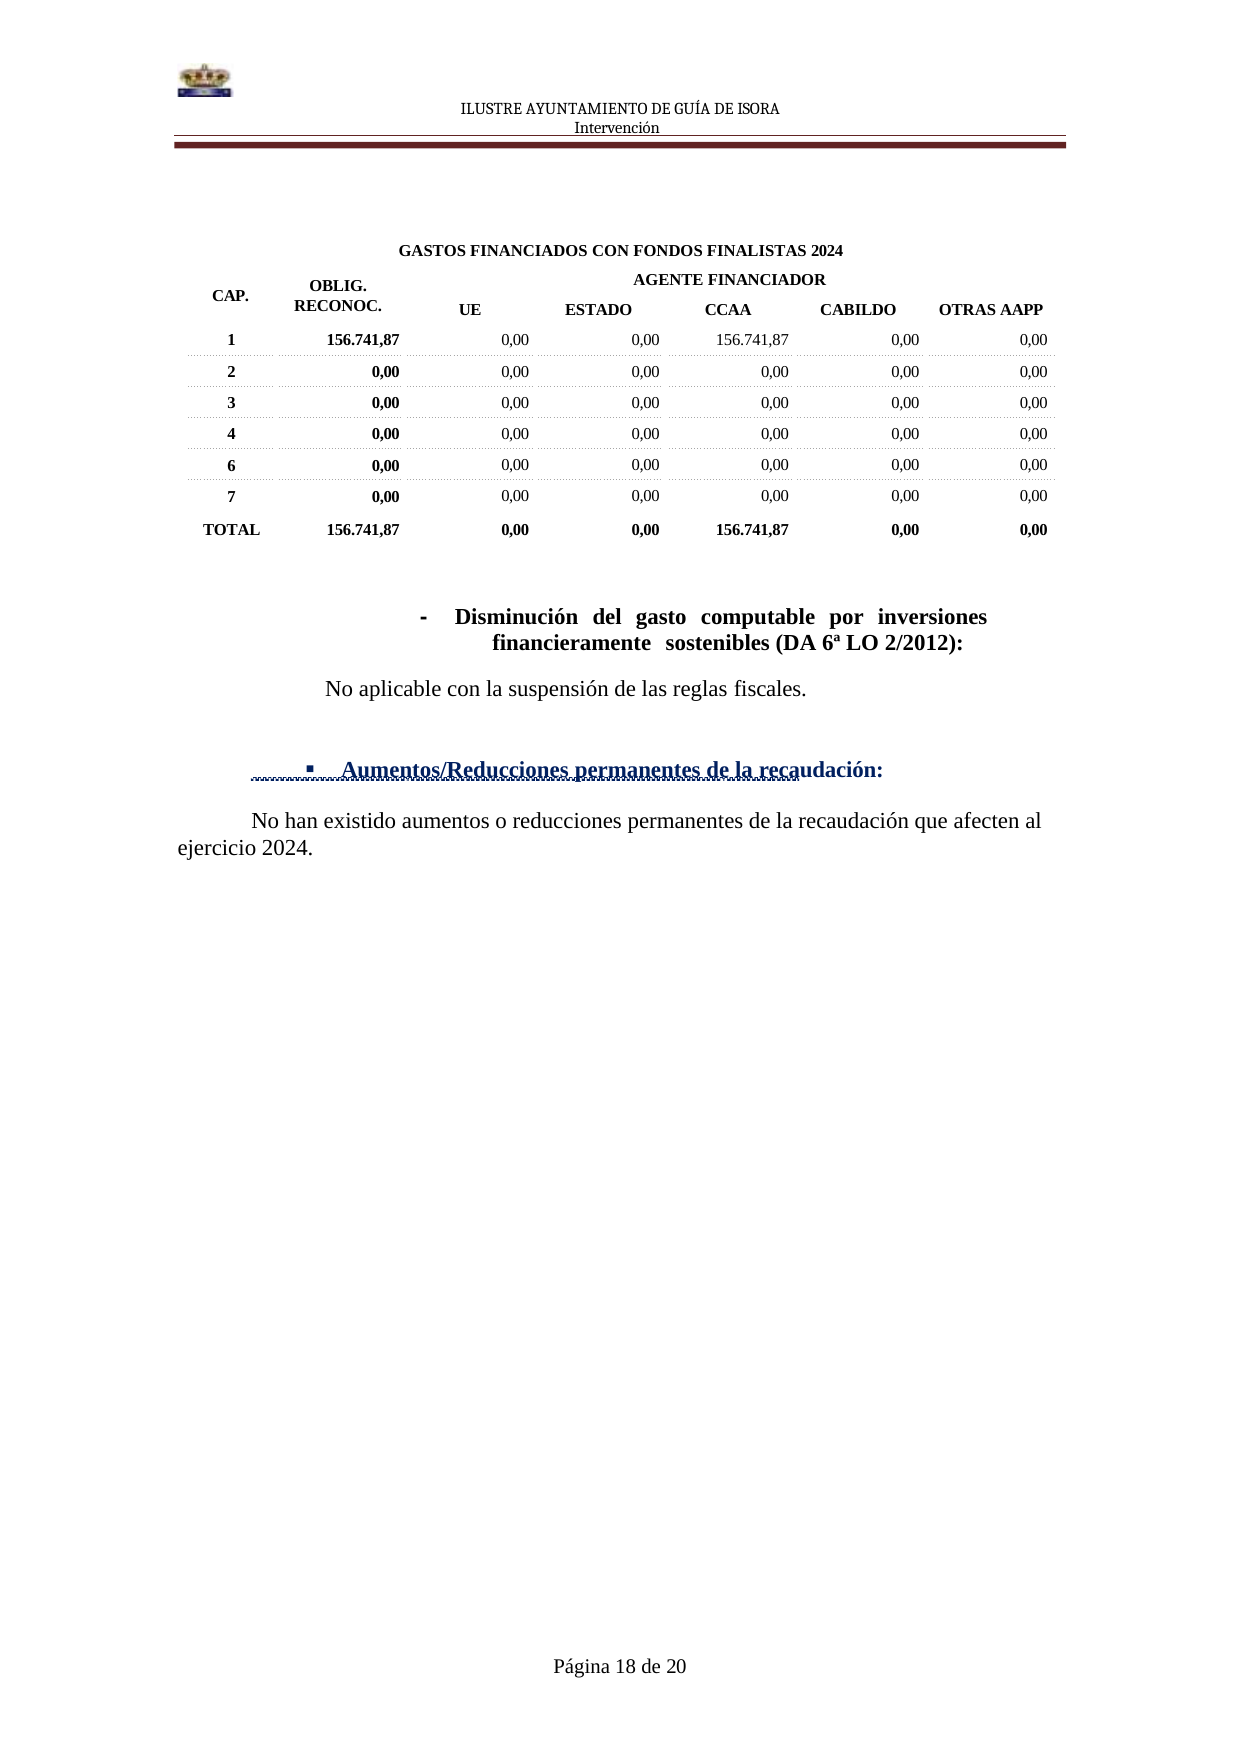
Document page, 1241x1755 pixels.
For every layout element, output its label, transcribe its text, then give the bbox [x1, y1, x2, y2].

table_cell 0,00 [667, 417, 794, 448]
table_cell 0,00 [407, 417, 534, 448]
table_cell 0,00 [667, 386, 794, 417]
table_cell 0,00 [407, 513, 534, 545]
table_cell 0,00 [926, 513, 1054, 545]
table_cell TOTAL [188, 513, 274, 545]
table_cell 0,00 [796, 513, 923, 545]
table_cell 0,00 [277, 417, 404, 448]
table_cell 0,00 [277, 386, 404, 417]
table_cell 0,00 [536, 448, 663, 479]
table_cell AGENTE FINANCIADOR [407, 265, 1054, 292]
table_cell 0,00 [926, 355, 1054, 386]
table_cell 0,00 [796, 417, 923, 448]
table_cell 0,00 [796, 322, 923, 355]
table_cell 0,00 [536, 417, 663, 448]
table_cell 4 [188, 417, 274, 448]
table_cell 0,00 [407, 355, 534, 386]
table_cell 156.741,87 [667, 322, 794, 355]
table_cell 0,00 [926, 417, 1054, 448]
table_cell 0,00 [277, 448, 404, 479]
table_cell CCAA [667, 294, 794, 322]
text No han existido aumentos o reducciones permanentes de la recaudación que afecten al ejercicio 2024. [177, 807, 1063, 860]
table_header ISORA INTEGRA S.L.U. [188, 204, 1054, 233]
table_cell GASTOS FINANCIADOS CON FONDOS FINALISTAS 2024 [188, 236, 1054, 263]
table_cell 0,00 [926, 386, 1054, 417]
table_cell 156.741,87 [667, 513, 794, 545]
table_cell 0,00 [536, 355, 663, 386]
table_cell 0,00 [926, 479, 1054, 512]
table_cell UE [407, 294, 534, 322]
table_cell CABILDO [796, 294, 923, 322]
list Disminución del gasto computable por inversiones financieramente sostenibles (DA 6ª LO 2/2012): [419, 603, 1063, 656]
table_cell 0,00 [796, 479, 923, 512]
table_cell OTRAS AAPP [926, 294, 1054, 322]
table_cell 0,00 [407, 322, 534, 355]
table_cell 7 [188, 479, 274, 512]
table_cell 0,00 [667, 448, 794, 479]
table_cell 0,00 [277, 479, 404, 512]
table_cell 0,00 [667, 479, 794, 512]
table_cell 0,00 [926, 448, 1054, 479]
table_cell 0,00 [536, 386, 663, 417]
table_cell 0,00 [536, 322, 663, 355]
table_cell 0,00 [796, 448, 923, 479]
table_cell 0,00 [407, 448, 534, 479]
table_cell CAP. [188, 265, 274, 322]
table_cell 6 [188, 448, 274, 479]
table_cell 0,00 [407, 479, 534, 512]
table_cell 156.741,87 [277, 513, 404, 545]
table_cell 3 [188, 386, 274, 417]
table_cell 0,00 [667, 355, 794, 386]
table_cell ESTADO [536, 294, 663, 322]
table_cell 0,00 [277, 355, 404, 386]
table_cell 0,00 [926, 322, 1054, 355]
table_cell OBLIG. RECONOC. [277, 265, 404, 322]
text No aplicable con la suspensión de las reglas fiscales. [325, 674, 1078, 701]
table_cell 0,00 [536, 479, 663, 512]
table_cell 0,00 [407, 386, 534, 417]
table_cell 156.741,87 [277, 322, 404, 355]
table_cell 0,00 [536, 513, 663, 545]
table_cell 0,00 [796, 355, 923, 386]
table_cell 1 [188, 322, 274, 355]
table_cell 0,00 [796, 386, 923, 417]
list Aumentos/Reducciones permanentes de la recaudación: [304, 756, 1078, 782]
table_cell 2 [188, 355, 274, 386]
